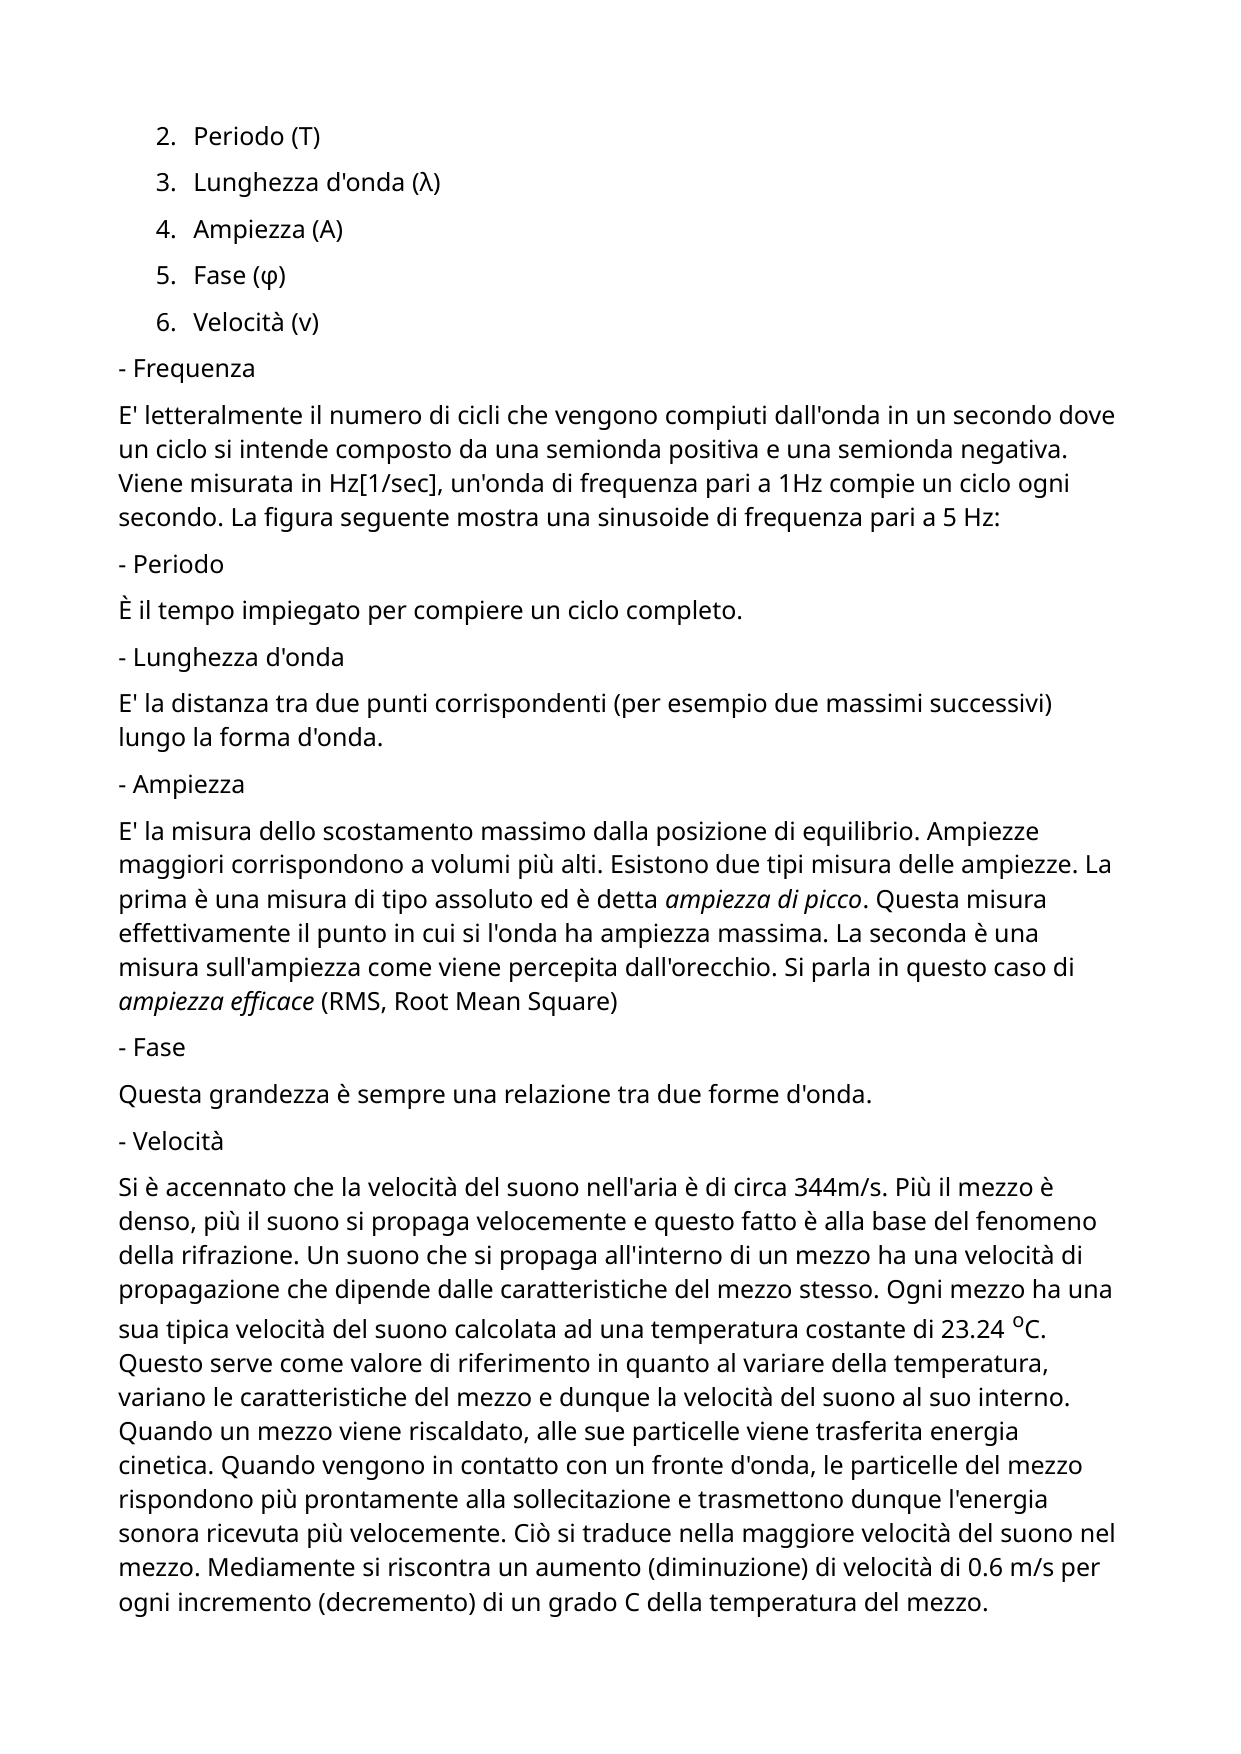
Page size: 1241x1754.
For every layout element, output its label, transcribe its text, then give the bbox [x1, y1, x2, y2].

text - Lunghezza d'onda [118, 639, 1122, 673]
text E' la misura dello scostamento massimo dalla posizione di equilibrio. Ampiezze maggiori corrispondono a volumi più alti. Esistono due tipi misura delle ampiezze. La prima è una misura di tipo assoluto ed è detta ampiezza di picco. Questa misura effettivamente il punto in cui si l'onda ha ampiezza massima. La seconda è una misura sull'ampiezza come viene percepita dall'orecchio. Si parla in questo caso di ampiezza efficace (RMS, Root Mean Square) [118, 813, 1122, 1017]
text E' la distanza tra due punti corrispondenti (per esempio due massimi successivi) lungo la forma d'onda. [118, 686, 1122, 754]
text - Frequenza [118, 351, 1122, 385]
list Ampiezza (A) [156, 211, 1122, 245]
text È il tempo impiegato per compiere un ciclo completo. [118, 593, 1122, 627]
text E' letteralmente il numero di cicli che vengono compiuti dall'onda in un secondo dove un ciclo si intende composto da una semionda positiva e una semionda negativa. Viene misurata in Hz[1/sec], un'onda di frequenza pari a 1Hz compie un ciclo ogni secondo. La figura seguente mostra una sinusoide di frequenza pari a 5 Hz: [118, 397, 1122, 534]
list Periodo (T) [156, 118, 1122, 152]
list Fase (φ) [156, 258, 1122, 292]
text - Fase [118, 1030, 1122, 1064]
text - Ampiezza [118, 767, 1122, 801]
text - Periodo [118, 546, 1122, 580]
list Velocità (v) [156, 304, 1122, 338]
text - Velocità [118, 1123, 1122, 1157]
list Lunghezza d'onda (λ) [156, 165, 1122, 199]
text Questa grandezza è sempre una relazione tra due forme d'onda. [118, 1077, 1122, 1111]
text Si è accennato che la velocità del suono nell'aria è di circa 344m/s. Più il mezzo è denso, più il suono si propaga velocemente e questo fatto è alla base del fenomeno della rifrazione. Un suono che si propaga all'interno di un mezzo ha una velocità di propagazione che dipende dalle caratteristiche del mezzo stesso. Ogni mezzo ha una sua tipica velocità del suono calcolata ad una temperatura costante di 23.24 oC. Questo serve come valore di riferimento in quanto al variare della temperatura, variano le caratteristiche del mezzo e dunque la velocità del suono al suo interno. Quando un mezzo viene riscaldato, alle sue particelle viene trasferita energia cinetica. Quando vengono in contatto con un fronte d'onda, le particelle del mezzo rispondono più prontamente alla sollecitazione e trasmettono dunque l'energia sonora ricevuta più velocemente. Ciò si traduce nella maggiore velocità del suono nel mezzo. Mediamente si riscontra un aumento (diminuzione) di velocità di 0.6 m/s per ogni incremento (decremento) di un grado C della temperatura del mezzo. [118, 1170, 1122, 1618]
